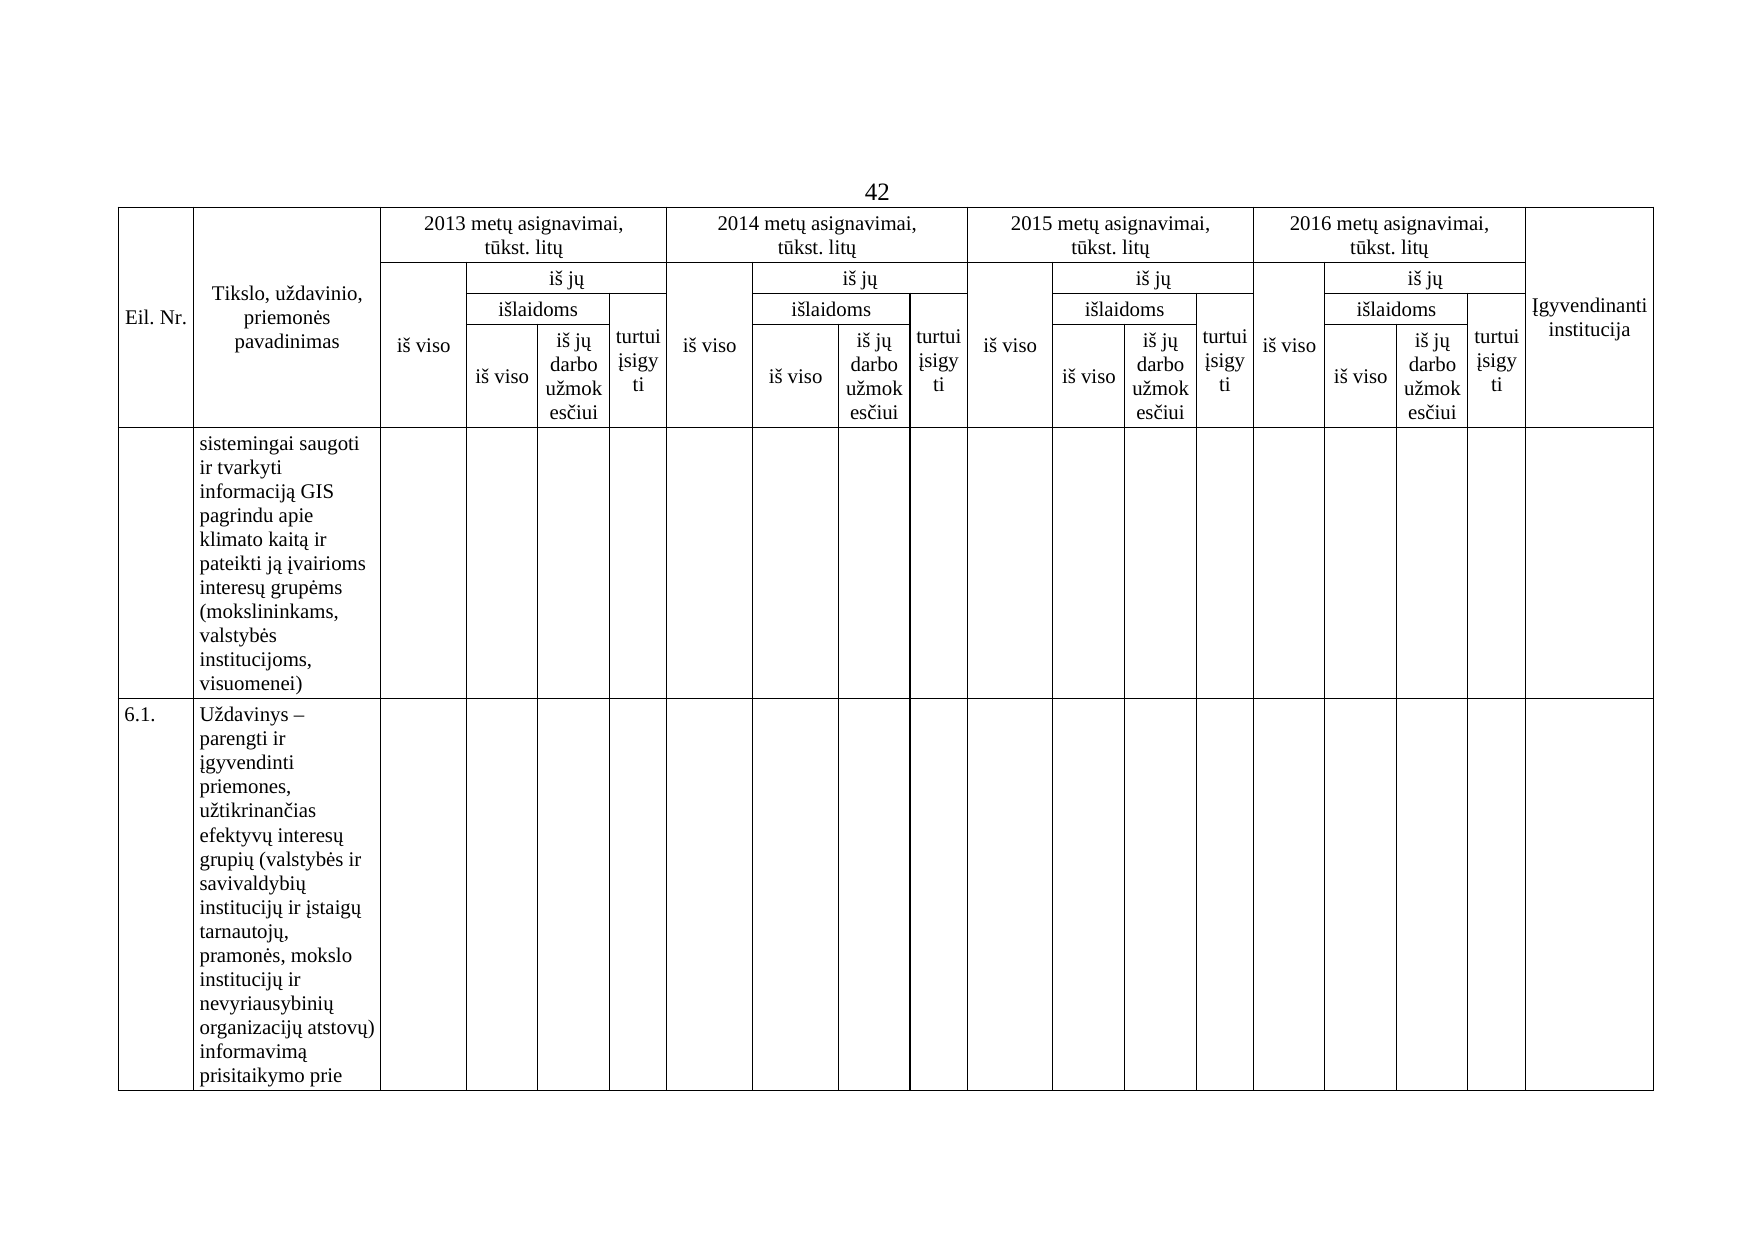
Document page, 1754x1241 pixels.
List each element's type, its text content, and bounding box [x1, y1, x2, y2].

table_cell sistemingai saugoti ir tvarkyti informaciją GIS pagrindu apie klimato kaitą ir pateikti ją įvairioms interesų grupėms (mokslininkams, valstybės institucijoms, visuomenei) [194, 428, 380, 698]
table_cell iš jų [467, 263, 666, 293]
table_header 2016 metų asignavimai, tūkst. litų [1254, 208, 1525, 262]
table_cell iš viso [467, 325, 537, 427]
table_cell iš jų darbo užmokesčiui [538, 325, 609, 427]
table_cell [381, 699, 466, 1090]
table_cell [1397, 428, 1467, 698]
table_cell [1254, 699, 1324, 1090]
table_cell [753, 428, 838, 698]
table_cell iš jų darbo užmokesčiui [839, 325, 909, 427]
table_cell [1325, 699, 1396, 1090]
table_cell iš jų darbo užmokesčiui [1397, 325, 1467, 427]
table_cell [839, 428, 909, 698]
table_cell [1254, 428, 1324, 698]
table_cell turtui įsigyti [911, 294, 967, 427]
table_cell [1468, 699, 1525, 1090]
table_cell [968, 428, 1052, 698]
table_cell išlaidoms [753, 294, 909, 323]
table_cell turtui įsigyti [610, 294, 666, 427]
table_cell [467, 699, 537, 1090]
table_cell iš jų [1053, 263, 1253, 293]
table_cell [968, 699, 1052, 1090]
table_cell [667, 699, 752, 1090]
table_cell [538, 428, 609, 698]
table_cell [610, 699, 666, 1090]
table_cell [1053, 699, 1124, 1090]
table_header 2014 metų asignavimai, tūkst. litų [667, 208, 967, 262]
table_cell [1125, 428, 1196, 698]
table_cell iš viso [1053, 325, 1124, 427]
table_cell iš jų darbo užmokesčiui [1125, 325, 1196, 427]
table_cell iš viso [1254, 263, 1324, 427]
table_cell 6.1. [119, 699, 193, 1090]
table_cell [538, 699, 609, 1090]
table_cell iš viso [753, 325, 838, 427]
table_cell [1197, 699, 1253, 1090]
table_cell iš viso [667, 263, 752, 427]
table_cell [467, 428, 537, 698]
table_header 2013 metų asignavimai, tūkst. litų [381, 208, 666, 262]
table_cell išlaidoms [1053, 294, 1196, 323]
table_cell [1526, 428, 1653, 698]
table_cell [610, 428, 666, 698]
table_header Įgyvendinanti institucija [1526, 208, 1653, 427]
table_header Tikslo, uždavinio, priemonės pavadinimas [194, 208, 380, 427]
table_cell turtui įsigyti [1197, 294, 1253, 427]
table_cell iš viso [968, 263, 1052, 427]
table_cell [1526, 699, 1653, 1090]
table_cell iš jų [1325, 263, 1525, 293]
table_cell [911, 699, 967, 1090]
table_cell [1197, 428, 1253, 698]
table_cell iš viso [1325, 325, 1396, 427]
table_cell [753, 699, 838, 1090]
table_cell [911, 428, 967, 698]
table_cell iš jų [753, 263, 967, 293]
table_cell iš viso [381, 263, 466, 427]
table_cell [1468, 428, 1525, 698]
table_cell išlaidoms [1325, 294, 1467, 323]
table_header 2015 metų asignavimai, tūkst. litų [968, 208, 1253, 262]
table_cell [119, 428, 193, 698]
table_cell [1053, 428, 1124, 698]
table_cell [1325, 428, 1396, 698]
table_cell [839, 699, 909, 1090]
table_header Eil. Nr. [119, 208, 193, 427]
table_cell turtui įsigyti [1468, 294, 1525, 427]
table_cell išlaidoms [467, 294, 609, 323]
table_cell [1125, 699, 1196, 1090]
table_cell [667, 428, 752, 698]
table_cell [381, 428, 466, 698]
table_cell Uždavinys – parengti ir įgyvendinti priemones, užtikrinančias efektyvų interesų grupių (valstybės ir savivaldybių institucijų ir įstaigų tarnautojų, pramonės, mokslo institucijų ir nevyriausybinių organizacijų atstovų) informavimą prisitaikymo prie [194, 699, 380, 1090]
table_cell [1397, 699, 1467, 1090]
